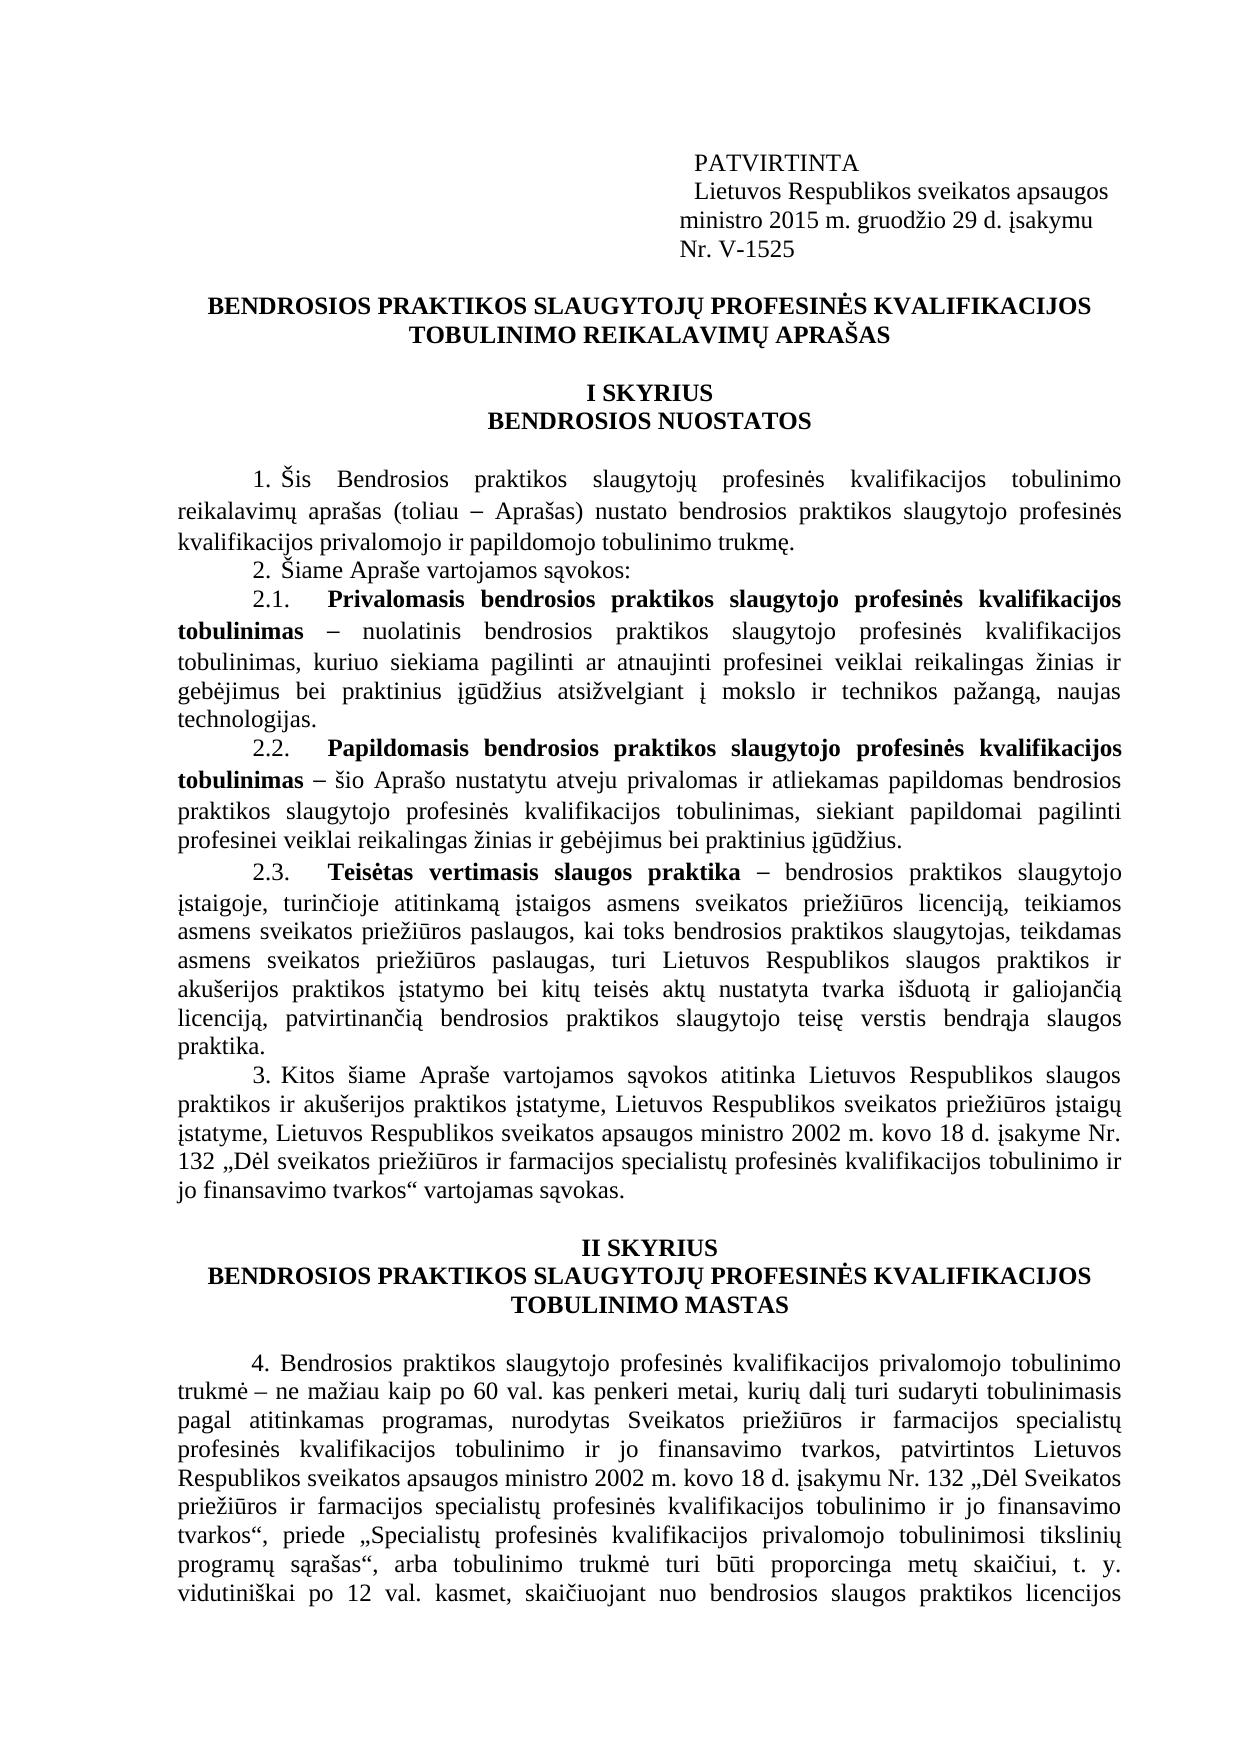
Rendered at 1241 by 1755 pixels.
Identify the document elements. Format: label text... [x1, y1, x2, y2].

text Nr. V-1525 [679, 234, 1122, 263]
text BENDROSIOS PRAKTIKOS SLAUGYTOJŲ PROFESINĖS KVALIFIKACIJOS TOBULINIMO MASTAS [177, 1261, 1122, 1319]
text I SKYRIUS [177, 378, 1122, 406]
text Lietuvos Respublikos sveikatos apsaugos [694, 176, 1122, 205]
text II SKYRIUS [177, 1233, 1122, 1261]
text 3. Kitos šiame Apraše vartojamos sąvokos atitinka Lietuvos Respublikos slaugos praktikos ir akušerijos praktikos įstatyme, Lietuvos Respublikos sveikatos priežiūros įstaigų įstatyme, Lietuvos Respublikos sveikatos apsaugos ministro 2002 m. kovo 18 d. įsakyme Nr. 132 „Dėl sveikatos priežiūros ir farmacijos specialistų profesinės kvalifikacijos tobulinimo ir jo finansavimo tvarkos“ vartojamas sąvokas. [177, 1060, 1122, 1204]
text ministro 2015 m. gruodžio 29 d. įsakymu [679, 205, 1122, 234]
text BENDROSIOS PRAKTIKOS SLAUGYTOJŲ PROFESINĖS KVALIFIKACIJOS TOBULINIMO REIKALAVIMŲ APRAŠAS [177, 291, 1122, 349]
text 2.2. Papildomasis bendrosios praktikos slaugytojo profesinės kvalifikacijos tobulinimas – šio Aprašo nustatytu atveju privalomas ir atliekamas papildomas bendrosios praktikos slaugytojo profesinės kvalifikacijos tobulinimas, siekiant papildomai pagilinti profesinei veiklai reikalingas žinias ir gebėjimus bei praktinius įgūdžius. [177, 733, 1122, 853]
text 1. Šis Bendrosios praktikos slaugytojų profesinės kvalifikacijos tobulinimo reikalavimų aprašas (toliau – Aprašas) nustato bendrosios praktikos slaugytojo profesinės kvalifikacijos privalomojo ir papildomojo tobulinimo trukmę. [177, 464, 1122, 555]
text PATVIRTINTA [694, 148, 1122, 176]
text 2.3. Teisėtas vertimasis slaugos praktika – bendrosios praktikos slaugytojo įstaigoje, turinčioje atitinkamą įstaigos asmens sveikatos priežiūros licenciją, teikiamos asmens sveikatos priežiūros paslaugos, kai toks bendrosios praktikos slaugytojas, teikdamas asmens sveikatos priežiūros paslaugas, turi Lietuvos Respublikos slaugos praktikos ir akušerijos praktikos įstatymo bei kitų teisės aktų nustatyta tvarka išduotą ir galiojančią licenciją, patvirtinančią bendrosios praktikos slaugytojo teisę verstis bendrąja slaugos praktika. [177, 853, 1122, 1060]
text BENDROSIOS NUOSTATOS [177, 406, 1122, 435]
text 2.1. Privalomasis bendrosios praktikos slaugytojo profesinės kvalifikacijos tobulinimas – nuolatinis bendrosios praktikos slaugytojo profesinės kvalifikacijos tobulinimas, kuriuo siekiama pagilinti ar atnaujinti profesinei veiklai reikalingas žinias ir gebėjimus bei praktinius įgūdžius atsižvelgiant į mokslo ir technikos pažangą, naujas technologijas. [177, 584, 1122, 733]
text 4. Bendrosios praktikos slaugytojo profesinės kvalifikacijos privalomojo tobulinimo trukmė – ne mažiau kaip po 60 val. kas penkeri metai, kurių dalį turi sudaryti tobulinimasis pagal atitinkamas programas, nurodytas Sveikatos priežiūros ir farmacijos specialistų profesinės kvalifikacijos tobulinimo ir jo finansavimo tvarkos, patvirtintos Lietuvos Respublikos sveikatos apsaugos ministro 2002 m. kovo 18 d. įsakymu Nr. 132 „Dėl Sveikatos priežiūros ir farmacijos specialistų profesinės kvalifikacijos tobulinimo ir jo finansavimo tvarkos“, priede „Specialistų profesinės kvalifikacijos privalomojo tobulinimosi tikslinių programų sąrašas“, arba tobulinimo trukmė turi būti proporcinga metų skaičiui, t. y. vidutiniškai po 12 val. kasmet, skaičiuojant nuo bendrosios slaugos praktikos licencijos [177, 1348, 1122, 1606]
text 2. Šiame Apraše vartojamos sąvokos: [177, 555, 1122, 584]
